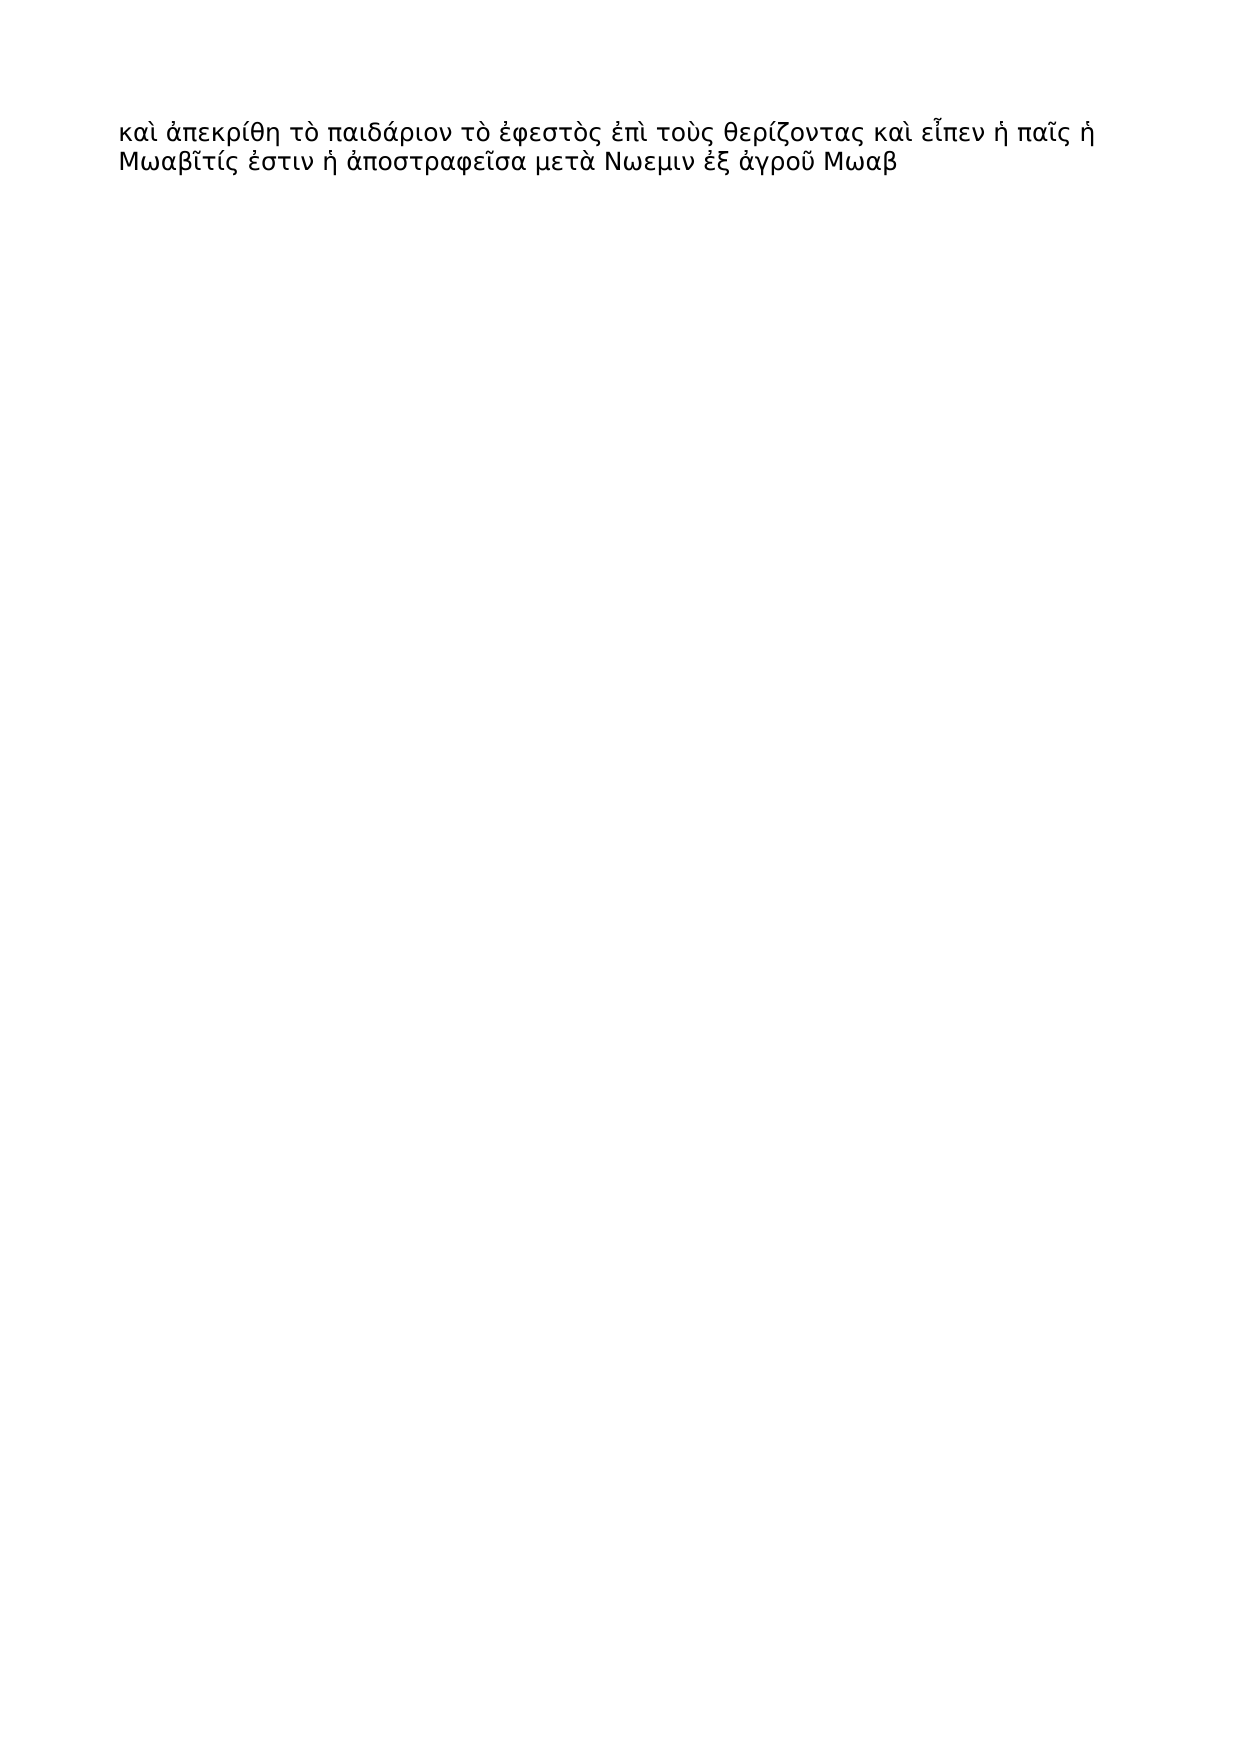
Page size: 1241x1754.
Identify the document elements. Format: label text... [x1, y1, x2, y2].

text καὶ ἀπεκρίθη τὸ παιδάριον τὸ ἐφεστὸς ἐπὶ τοὺς θερίζοντας καὶ εἶπεν ἡ παῖς ἡ Μωαβῖτίς ἐστιν ἡ ἀποστραφεῖσα μετὰ Νωεμιν ἐξ ἀγροῦ Μωαβ [118, 118, 1122, 176]
